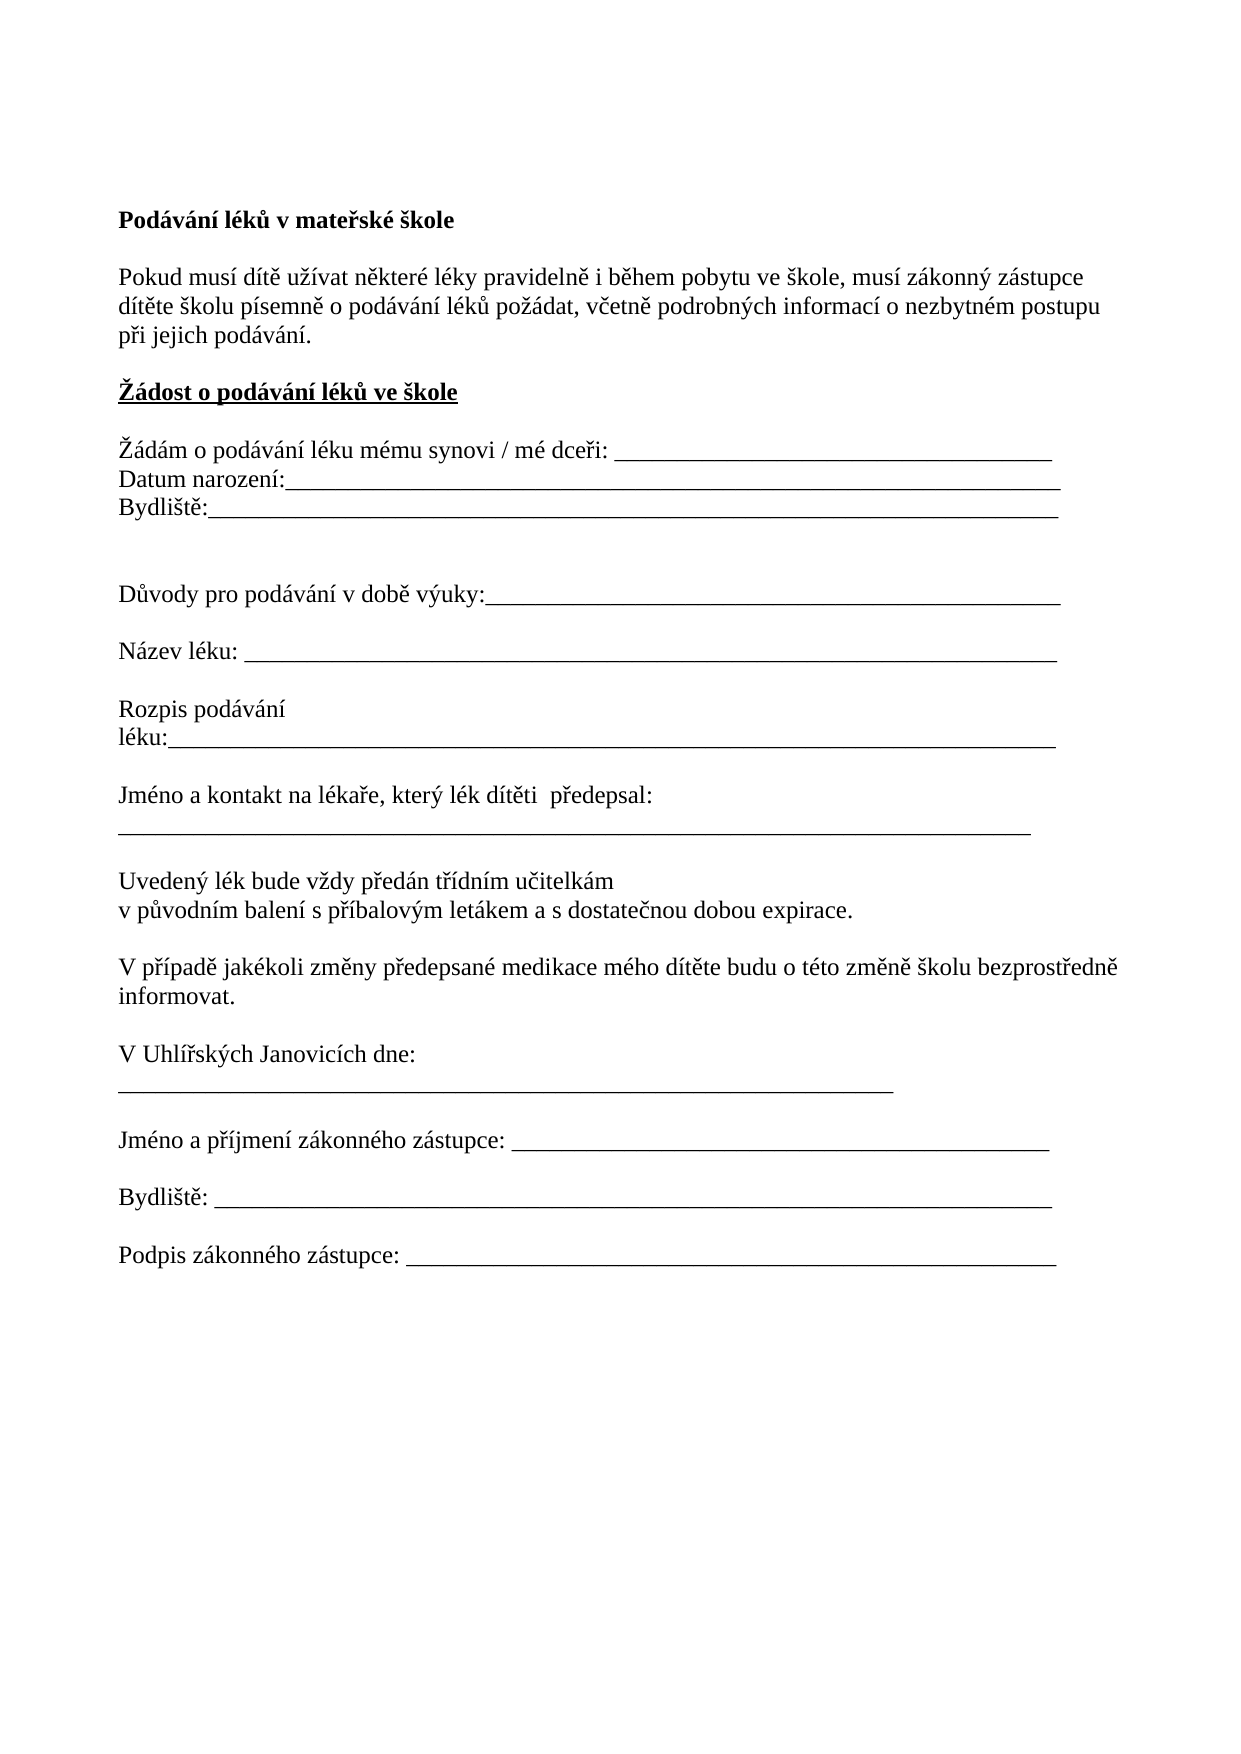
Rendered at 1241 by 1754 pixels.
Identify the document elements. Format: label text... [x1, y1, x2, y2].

text Bydliště: ___________________________________________________________________ [118, 1182, 1122, 1211]
text Žádám o podávání léku mému synovi / mé dceři: ___________________________________ [118, 435, 1122, 464]
text v původním balení s příbalovým letákem a s dostatečnou dobou expirace. [118, 895, 1122, 924]
text Důvody pro podávání v době výuky:______________________________________________ [118, 579, 1122, 607]
text Jméno a kontakt na lékaře, který lék dítěti předepsal: _________________________________________________________________________ [118, 780, 1122, 837]
text Podpis zákonného zástupce: ____________________________________________________ [118, 1240, 1122, 1269]
text Podávání léků v mateřské škole [118, 205, 1122, 234]
text Uvedený lék bude vždy předán třídním učitelkám [118, 866, 1122, 895]
text Jméno a příjmení zákonného zástupce: ___________________________________________ [118, 1125, 1122, 1154]
text Datum narození:______________________________________________________________ [118, 464, 1122, 492]
text Žádost o podávání léků ve škole [118, 377, 1122, 406]
text Bydliště:____________________________________________________________________ [118, 492, 1122, 521]
text Pokud musí dítě užívat některé léky pravidelně i během pobytu ve škole, musí zákonný zástupce dítěte školu písemně o podávání léků požádat, včetně podrobných informací o nezbytném postupu při jejich podávání. [118, 262, 1122, 349]
text V Uhlířských Janovicích dne: ______________________________________________________________ [118, 1039, 1122, 1096]
text Název léku: _________________________________________________________________ [118, 636, 1122, 665]
text V případě jakékoli změny předepsané medikace mého dítěte budu o této změně školu bezprostředně informovat. [118, 952, 1122, 1010]
text Rozpis podávání léku:_______________________________________________________________________ [118, 694, 1122, 751]
